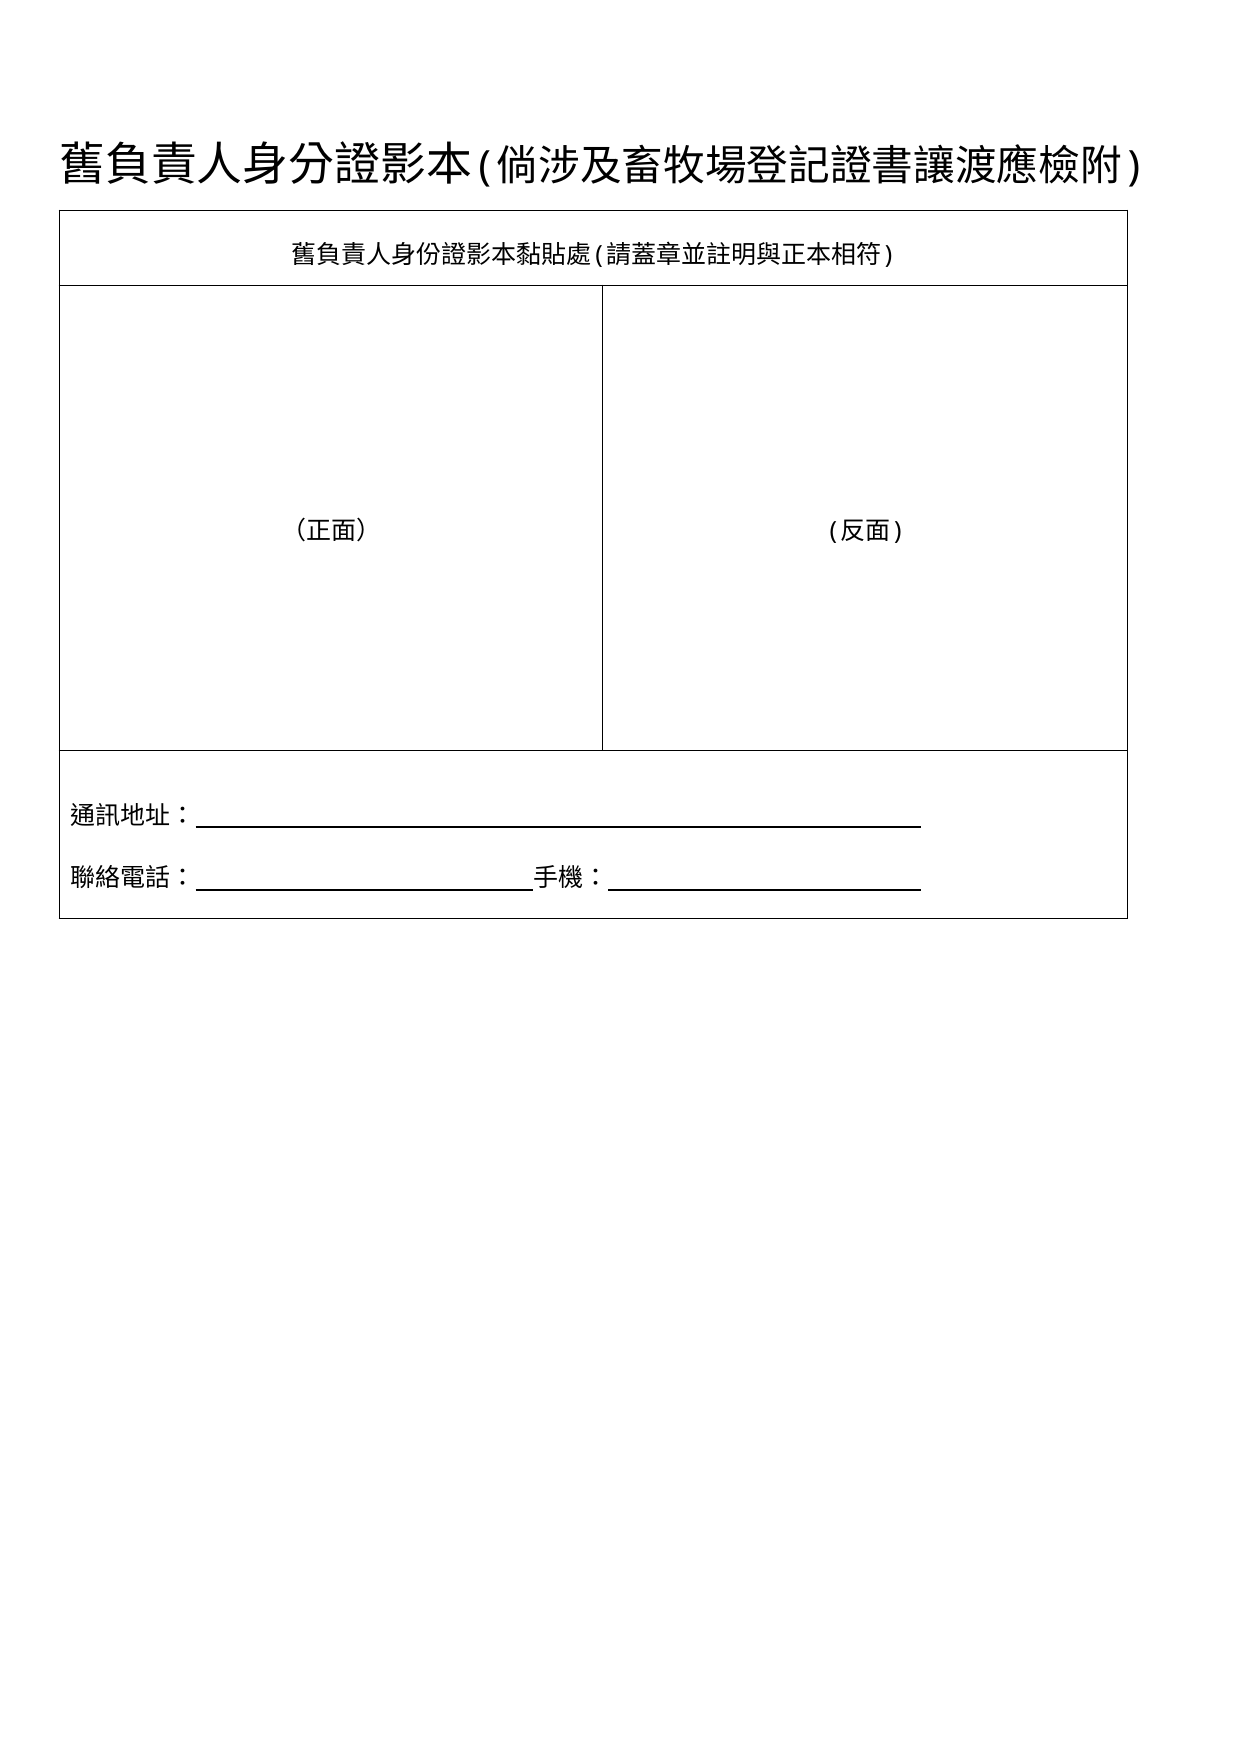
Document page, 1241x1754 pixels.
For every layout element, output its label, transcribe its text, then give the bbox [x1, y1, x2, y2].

table_cell 通訊地址： 聯絡電話： 手機： [60, 751, 1127, 917]
table_cell （正面） [60, 286, 602, 750]
table_cell (反面) [603, 286, 1127, 750]
text 舊負責人身分證影本(倘涉及畜牧場登記證書讓渡應檢附) [59, 127, 1181, 193]
table_header 舊負責人身份證影本黏貼處(請蓋章並註明與正本相符) [60, 211, 1127, 284]
